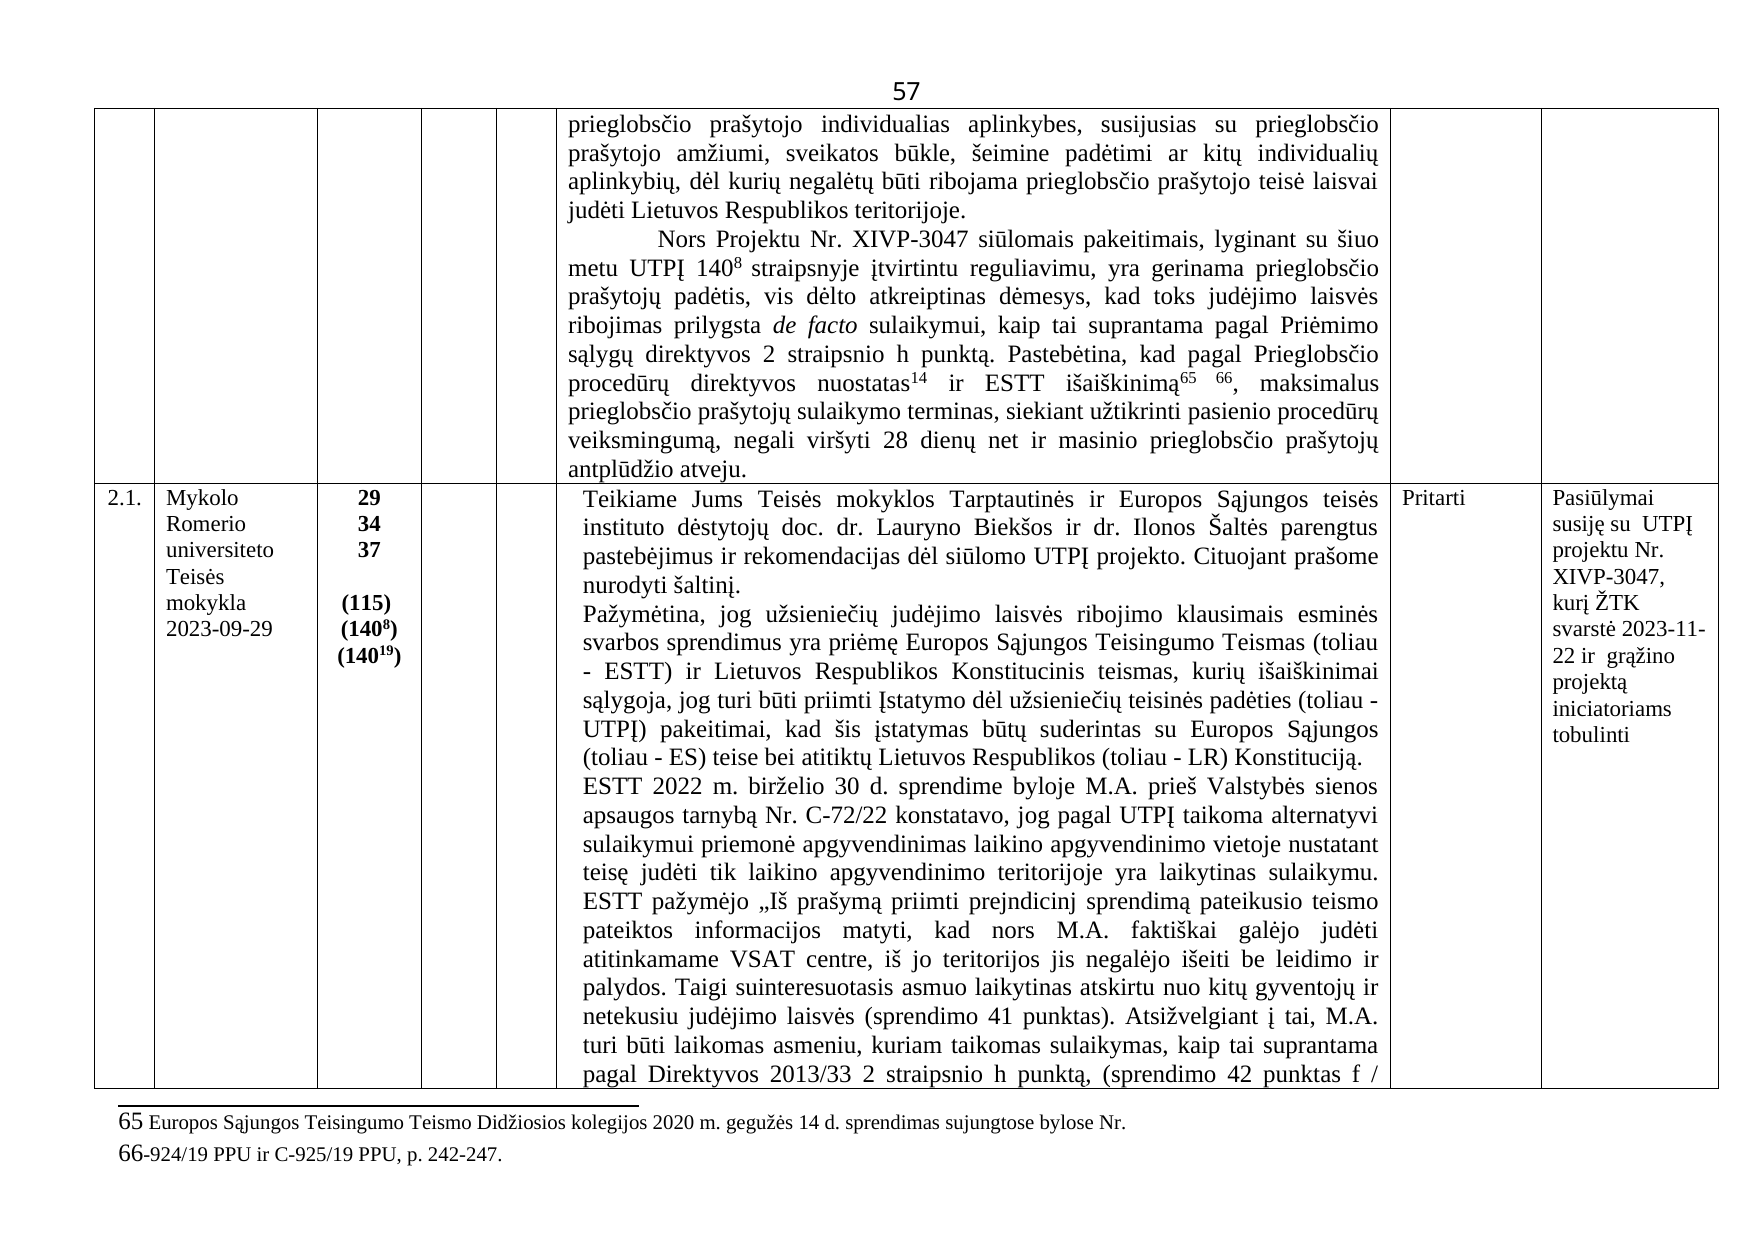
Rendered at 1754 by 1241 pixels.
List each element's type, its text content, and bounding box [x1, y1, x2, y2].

table_cell [497, 109, 556, 483]
table_cell [95, 109, 154, 483]
table_cell 2.1. [95, 484, 154, 1087]
table_cell [1391, 109, 1541, 483]
table_cell [155, 109, 317, 483]
table_cell [1542, 109, 1718, 483]
table_cell [422, 484, 496, 1087]
table_cell prieglobsčio prašytojo individualias aplinkybes, susijusias su prieglobsčio prašytojo amžiumi, sveikatos būkle, šeimine padėtimi ar kitų individualių aplinkybių, dėl kurių negalėtų būti ribojama prieglobsčio prašytojo teisė laisvai judėti Lietuvos Respublikos teritorijoje. Nors Projektu Nr. XIVP-3047 siūlomais pakeitimais, lyginant su šiuo metu UTPĮ 1408 straipsnyje įtvirtintu reguliavimu, yra gerinama prieglobsčio prašytojų padėtis, vis dėlto atkreiptinas dėmesys, kad toks judėjimo laisvės ribojimas prilygsta de facto sulaikymui, kaip tai suprantama pagal Priėmimo sąlygų direktyvos 2 straipsnio h punktą. Pastebėtina, kad pagal Prieglobsčio procedūrų direktyvos nuostatas14 ir ESTT išaiškinimą , maksimalus prieglobsčio prašytojų sulaikymo terminas, siekiant užtikrinti pasienio procedūrų veiksmingumą, negali viršyti 28 dienų net ir masinio prieglobsčio prašytojų antplūdžio atveju. [557, 109, 1390, 483]
table_cell [318, 109, 421, 483]
table_cell Teikiame Jums Teisės mokyklos Tarptautinės ir Europos Sąjungos teisės instituto dėstytojų doc. dr. Lauryno Biekšos ir dr. Ilonos Šaltės parengtus pastebėjimus ir rekomendacijas dėl siūlomo UTPĮ projekto. Cituojant prašome nurodyti šaltinį. Pažymėtina, jog užsieniečių judėjimo laisvės ribojimo klausimais esminės svarbos sprendimus yra priėmę Europos Sąjungos Teisingumo Teismas (toliau - ESTT) ir Lietuvos Respublikos Konstitucinis teismas, kurių išaiškinimai sąlygoja, jog turi būti priimti Įstatymo dėl užsieniečių teisinės padėties (toliau - UTPĮ) pakeitimai, kad šis įstatymas būtų suderintas su Europos Sąjungos (toliau - ES) teise bei atitiktų Lietuvos Respublikos (toliau - LR) Konstituciją. ESTT 2022 m. birželio 30 d. sprendime byloje M.A. prieš Valstybės sienos apsaugos tarnybą Nr. C-72/22 konstatavo, jog pagal UTPĮ taikoma alternatyvi sulaikymui priemonė apgyvendinimas laikino apgyvendinimo vietoje nustatant teisę judėti tik laikino apgyvendinimo teritorijoje yra laikytinas sulaikymu. ESTT pažymėjo „Iš prašymą priimti prejndicinj sprendimą pateikusio teismo pateiktos informacijos matyti, kad nors M.A. faktiškai galėjo judėti atitinkamame VSAT centre, iš jo teritorijos jis negalėjo išeiti be leidimo ir palydos. Taigi suinteresuotasis asmuo laikytinas atskirtu nuo kitų gyventojų ir netekusiu judėjimo laisvės (sprendimo 41 punktas). Atsižvelgiant į tai, M.A. turi būti laikomas asmeniu, kuriam taikomas sulaikymas, kaip tai suprantama pagal Direktyvos 2013/33 2 straipsnio h punktą, (sprendimo 42 punktas f / [557, 484, 1390, 1087]
table_cell Pritarti [1391, 484, 1541, 1087]
table_cell [497, 484, 556, 1087]
table_cell Mykolo Romerio universiteto Teisės mokykla 2023-09-29 [155, 484, 317, 1087]
table_cell 29 34 37 (115) (1408) (14019) [318, 484, 421, 1087]
table_cell Pasiūlymai susiję su UTPĮ projektu Nr. XIVP-3047, kurį ŽTK svarstė 2023-11-22 ir grąžino projektą iniciatoriams tobulinti [1542, 484, 1718, 1087]
table_cell [422, 109, 496, 483]
